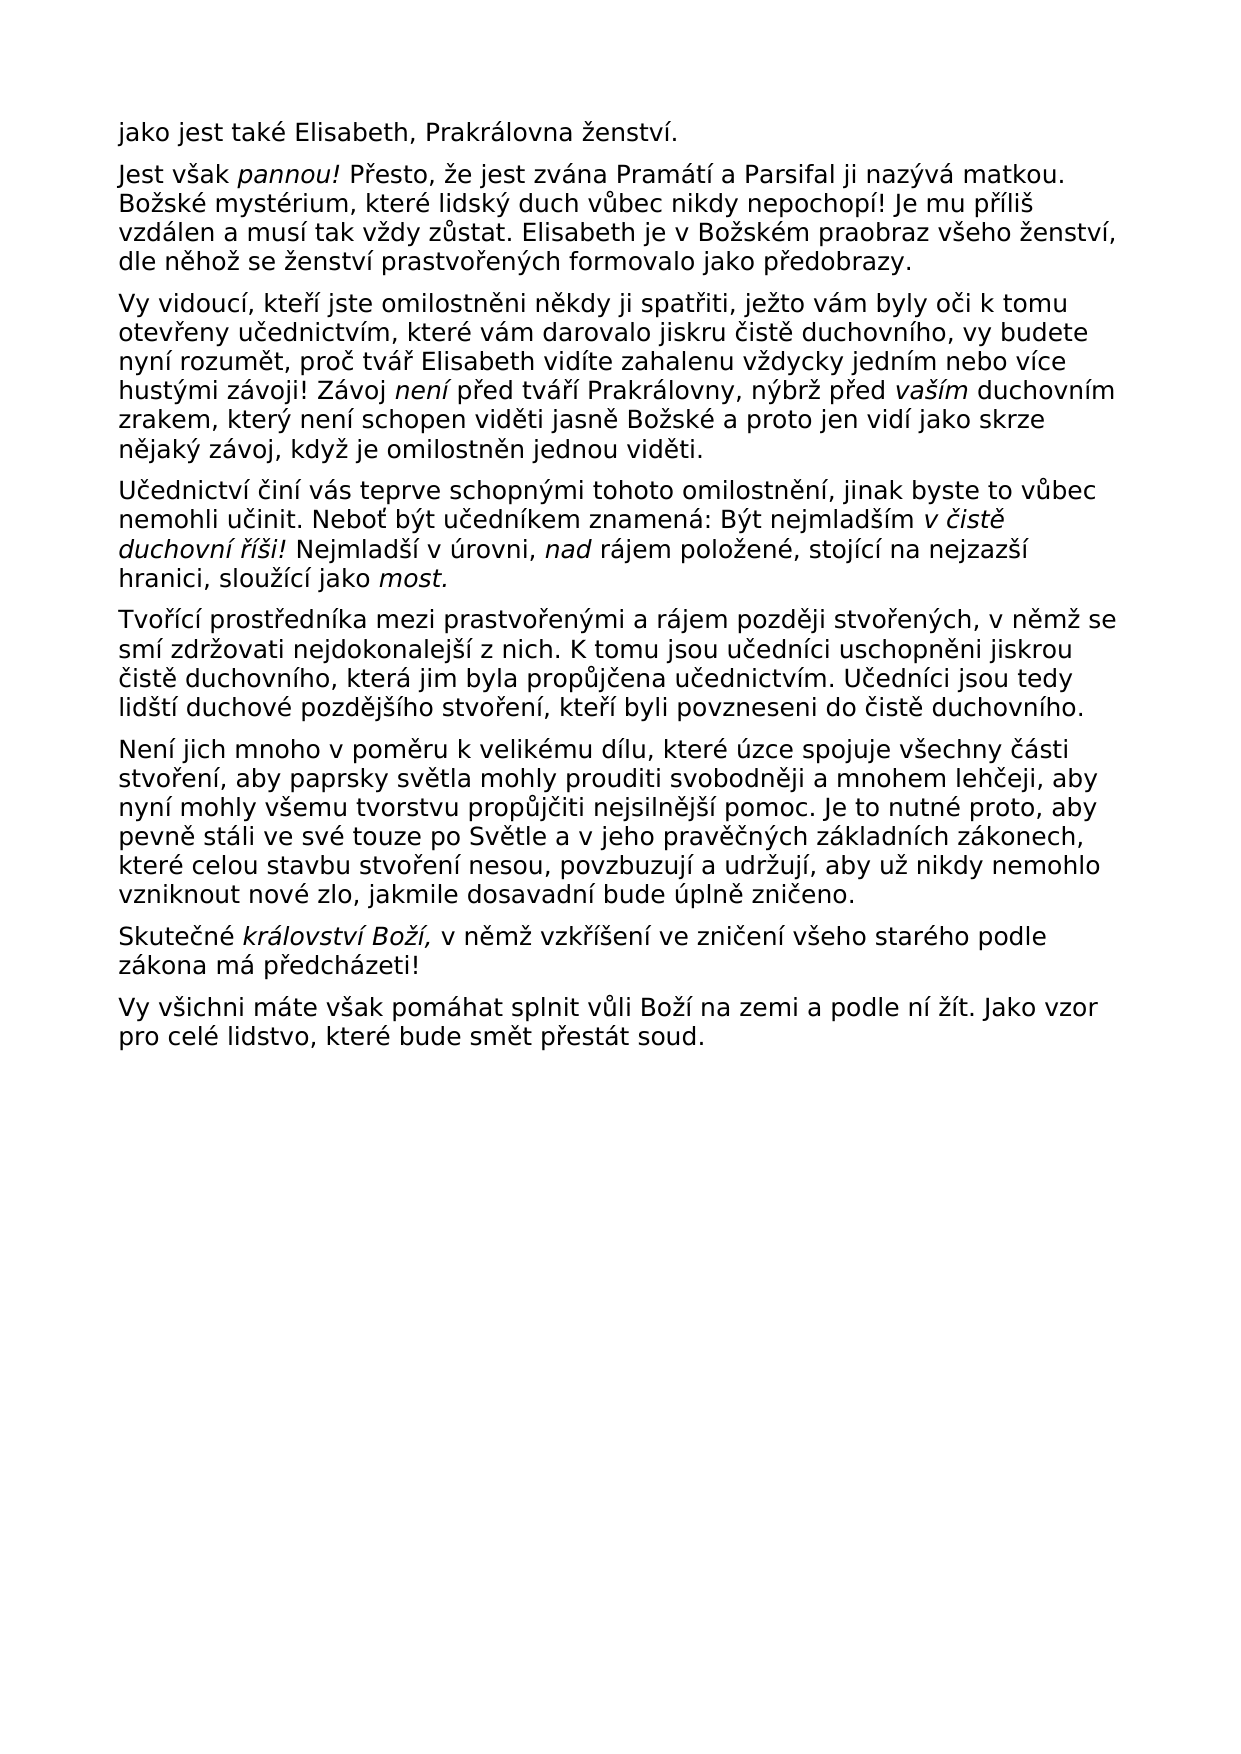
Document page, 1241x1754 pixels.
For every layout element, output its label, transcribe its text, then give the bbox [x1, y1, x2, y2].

text Jest však pannou! Přesto, že jest zvána Pramátí a Parsifal ji nazývá matkou. Božské mystérium, které lidský duch vůbec nikdy nepochopí! Je mu příliš vzdálen a musí tak vždy zůstat. Elisabeth je v Božském praobraz všeho ženství, dle něhož se ženství prastvořených formovalo jako předobrazy. [118, 160, 1122, 276]
text Skutečné království Boží, v němž vzkříšení ve zničení všeho starého podle zákona má předcházeti! [118, 922, 1122, 981]
text Tvořící prostředníka mezi prastvořenými a rájem později stvořených, v němž se smí zdržovati nejdokonalejší z nich. K tomu jsou učedníci uschopněni jiskrou čistě duchovního, která jim byla propůjčena učednictvím. Učedníci jsou tedy lidští duchové pozdějšího stvoření, kteří byli povzneseni do čistě duchovního. [118, 606, 1122, 722]
text Učednictví činí vás teprve schopnými tohoto omilostnění, jinak byste to vůbec nemohli učinit. Neboť být učedníkem znamená: Být nejmladším v čistě duchovní říši! Nejmladší v úrovni, nad rájem položené, stojící na nejzazší hranici, sloužící jako most. [118, 476, 1122, 593]
text Vy všichni máte však pomáhat splnit vůli Boží na zemi a podle ní žít. Jako vzor pro celé lidstvo, které bude smět přestát soud. [118, 993, 1122, 1051]
text Není jich mnoho v poměru k velikému dílu, které úzce spojuje všechny části stvoření, aby paprsky světla mohly prouditi svobodněji a mnohem lehčeji, aby nyní mohly všemu tvorstvu propůjčiti nejsilnější pomoc. Je to nutné proto, aby pevně stáli ve své touze po Světle a v jeho pravěčných základních zákonech, které celou stavbu stvoření nesou, povzbuzují a udržují, aby už nikdy nemohlo vzniknout nové zlo, jakmile dosavadní bude úplně zničeno. [118, 735, 1122, 910]
text Vy vidoucí, kteří jste omilostněni někdy ji spatřiti, ježto vám byly oči k tomu otevřeny učednictvím, které vám darovalo jiskru čistě duchovního, vy budete nyní rozumět, proč tvář Elisabeth vidíte zahalenu vždycky jedním nebo více hustými závoji! Závoj není před tváří Prakrálovny, nýbrž před vaším duchovním zrakem, který není schopen viděti jasně Božské a proto jen vidí jako skrze nějaký závoj, když je omilostněn jednou viděti. [118, 289, 1122, 464]
text jako jest také Elisabeth, Prakrálovna ženství. [118, 118, 1122, 147]
